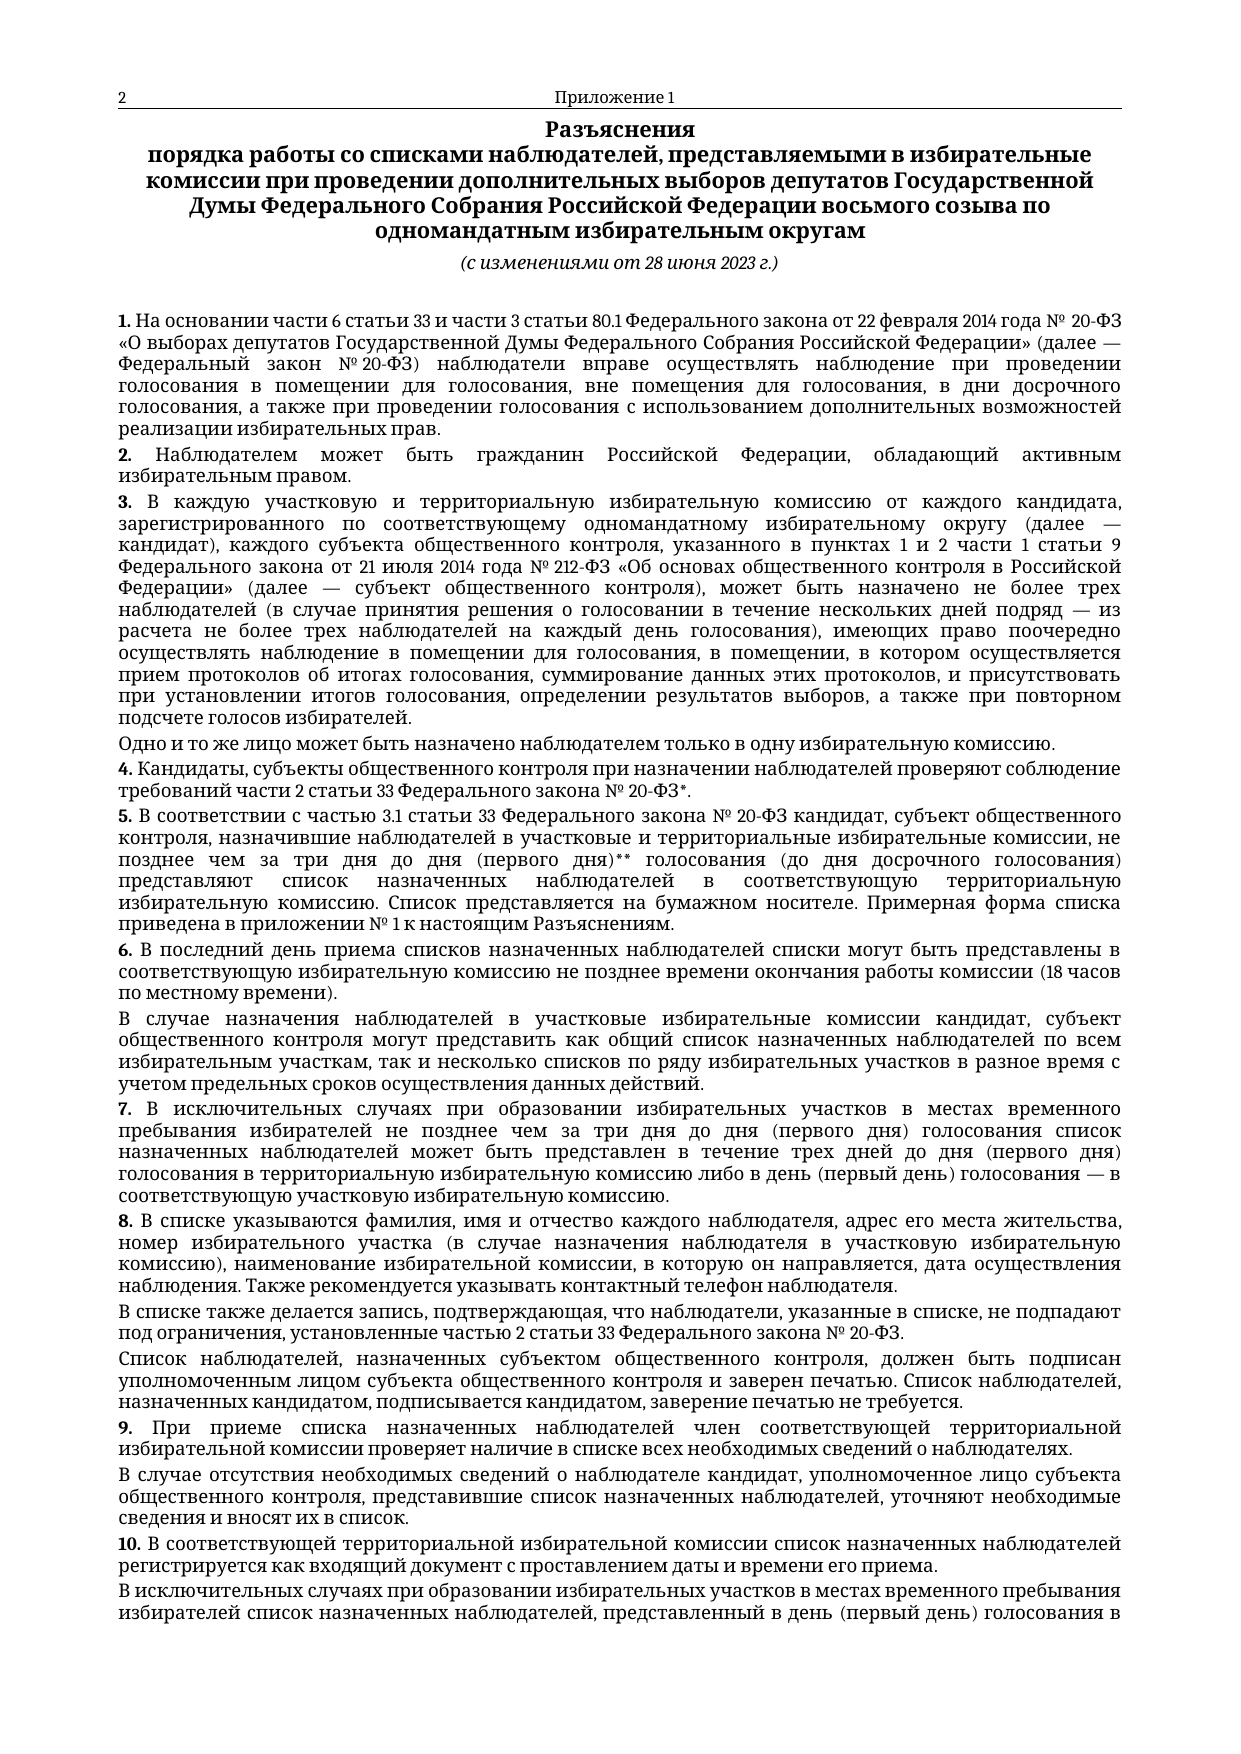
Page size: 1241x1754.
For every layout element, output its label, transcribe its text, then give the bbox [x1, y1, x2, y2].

text В исключительных случаях при образовании избирательных участков в местах временного пребывания избирателей список назначенных наблюдателей, представленный в день (первый день) голосования в [118, 1581, 1122, 1624]
text В случае отсутствия необходимых сведений о наблюдателе кандидат, уполномоченное лицо субъекта общественного контроля, представившие список назначенных наблюдателей, уточняют необходимые сведения и вносят их в список. [118, 1465, 1122, 1529]
text В случае назначения наблюдателей в участковые избирательные комиссии кандидат, субъект общественного контроля могут представить как общий список назначенных наблюдателей по всем избирательным участкам, так и несколько списков по ряду избирательных участков в разное время с учетом предельных сроков осуществления данных действий. [118, 1008, 1122, 1095]
text 8. В списке указываются фамилия, имя и отчество каждого наблюдателя, адрес его места жительства, номер избирательного участка (в случае назначения наблюдателя в участковую избирательную комиссию), наименование избирательной комиссии, в которую он направляется, дата осуществления наблюдения. Также рекомендуется указывать контактный телефон наблюдателя. [118, 1211, 1122, 1297]
text 6. В последний день приема списков назначенных наблюдателей списки могут быть представлены в соответствующую избирательную комиссию не позднее времени окончания работы комиссии (18 часов по местному времени). [118, 939, 1122, 1004]
text 7. В исключительных случаях при образовании избирательных участков в местах временного пребывания избирателей не позднее чем за три дня до дня (первого дня) голосования список назначенных наблюдателей может быть представлен в течение трех дней до дня (первого дня) голосования в территориальную избирательную комиссию либо в день (первый день) голосования — в соответствующую участковую избирательную комиссию. [118, 1099, 1122, 1207]
text 3. В каждую участковую и территориальную избирательную комиссию от каждого кандидата, зарегистрированного по соответствующему одномандатному избирательному округу (далее — кандидат), каждого субъекта общественного контроля, указанного в пунктах 1 и 2 части 1 статьи 9 Федерального закона от 21 июля 2014 года № 212-ФЗ «Об основах общественного контроля в Российской Федерации» (далее — субъект общественного контроля), может быть назначено не более трех наблюдателей (в случае принятия решения о голосовании в течение нескольких дней подряд — из расчета не более трех наблюдателей на каждый день голосования), имеющих право поочередно осуществлять наблюдение в помещении для голосования, в помещении, в котором осуществляется прием протоколов об итогах голосования, суммирование данных этих протоколов, и присутствовать при установлении итогов голосования, определении результатов выборов, а также при повторном подсчете голосов избирателей. [118, 492, 1122, 729]
text 1. На основании части 6 статьи 33 и части 3 статьи 80.1 Федерального закона от 22 февраля 2014 года № 20-ФЗ «О выборах депутатов Государственной Думы Федерального Собрания Российской Федерации» (далее — Федеральный закон № 20-ФЗ) наблюдатели вправе осуществлять наблюдение при проведении голосования в помещении для голосования, вне помещения для голосования, в дни досрочного голосования, а также при проведении голосования с использованием дополнительных возможностей реализации избирательных прав. [118, 311, 1122, 440]
text (с изменениями от 28 июня 2023 г.) [130, 254, 1110, 273]
text 10. В соответствующей территориальной избирательной комиссии список назначенных наблюдателей регистрируется как входящий документ с проставлением даты и времени его приема. [118, 1533, 1122, 1577]
text 5. В соответствии с частью 3.1 статьи 33 Федерального закона № 20-ФЗ кандидат, субъект общественного контроля, назначившие наблюдателей в участковые и территориальные избирательные комиссии, не позднее чем за три дня до дня (первого дня)** голосования (до дня досрочного голосования) представляют список назначенных наблюдателей в соответствующую территориальную избирательную комиссию. Список представляется на бумажном носителе. Примерная форма списка приведена в приложении № 1 к настоящим Разъяснениям. [118, 806, 1122, 935]
text 4. Кандидаты, субъекты общественного контроля при назначении наблюдателей проверяют соблюдение требований части 2 статьи 33 Федерального закона № 20-ФЗ*. [118, 759, 1122, 802]
text 9. При приеме списка назначенных наблюдателей член соответствующей территориальной избирательной комиссии проверяет наличие в списке всех необходимых сведений о наблюдателях. [118, 1417, 1122, 1461]
subtitle Разъяснения порядка работы со списками наблюдателей, представляемыми в избирательные комиссии при проведении дополнительных выборов депутатов Государственной Думы Федерального Собрания Российской Федерации восьмого созыва по одномандатным избирательным округам [118, 118, 1122, 244]
text Одно и то же лицо может быть назначено наблюдателем только в одну избирательную комиссию. [118, 733, 1122, 754]
text В списке также делается запись, подтверждающая, что наблюдатели, указанные в списке, не подпадают под ограничения, установленные частью 2 статьи 33 Федерального закона № 20-ФЗ. [118, 1301, 1122, 1344]
text 2. Наблюдателем может быть гражданин Российской Федерации, обладающий активным избирательным правом. [118, 444, 1122, 487]
text Список наблюдателей, назначенных субъектом общественного контроля, должен быть подписан уполномоченным лицом субъекта общественного контроля и заверен печатью. Список наблюдателей, назначенных кандидатом, подписывается кандидатом, заверение печатью не требуется. [118, 1348, 1122, 1413]
